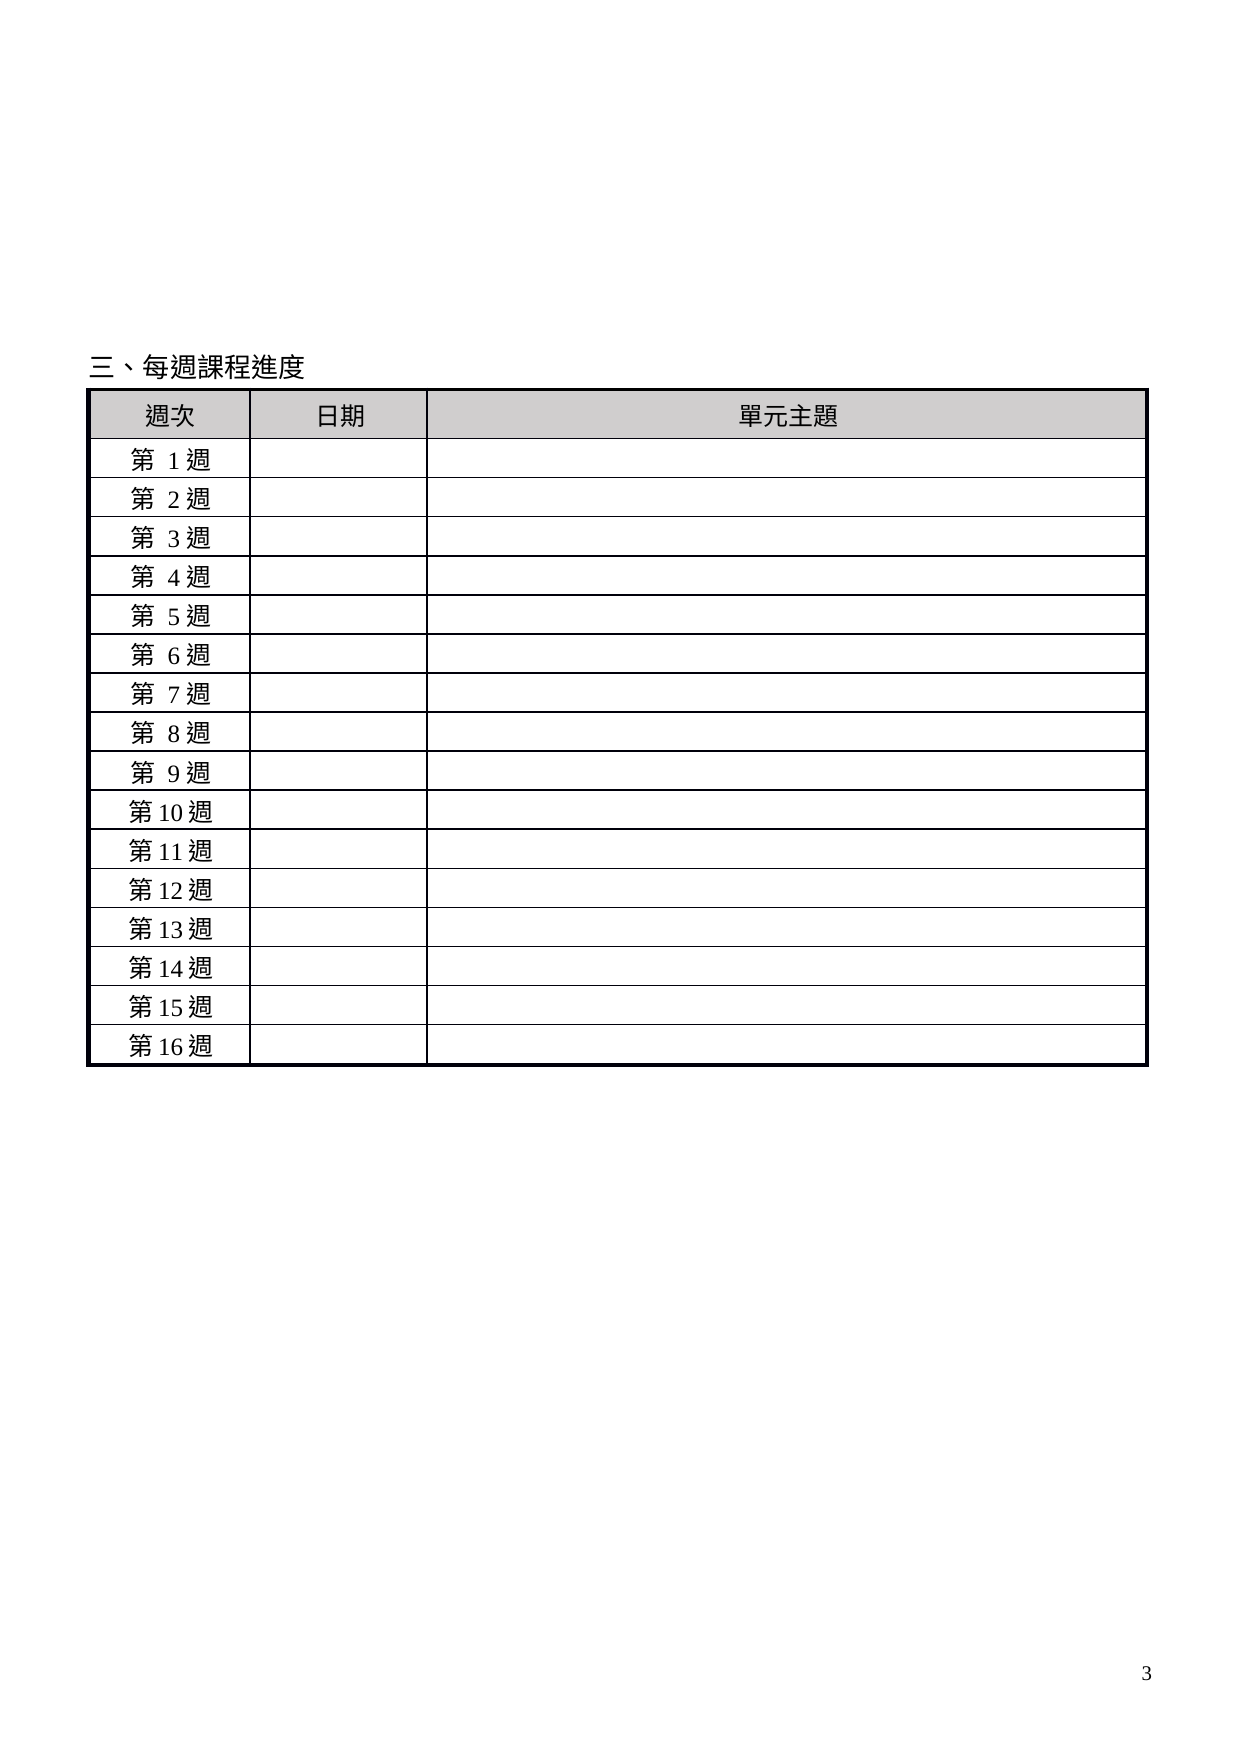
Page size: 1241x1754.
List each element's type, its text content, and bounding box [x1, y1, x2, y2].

table_cell [428, 557, 1145, 594]
table_cell [251, 869, 426, 906]
table_cell [428, 752, 1145, 789]
table_cell [251, 635, 426, 672]
table_cell [251, 752, 426, 789]
table_cell 第15週 [91, 986, 249, 1024]
table_cell [251, 517, 426, 555]
table_cell [428, 674, 1145, 711]
table_cell [428, 830, 1145, 867]
table_cell [251, 791, 426, 828]
table_cell 第 3 週 [91, 517, 249, 555]
table_cell 第 7 週 [91, 674, 249, 711]
table_cell [251, 478, 426, 516]
table_cell 第 6 週 [91, 635, 249, 672]
table_header 單元主題 [428, 391, 1145, 438]
table_cell [251, 674, 426, 711]
table_cell [428, 791, 1145, 828]
table_cell 第10週 [91, 791, 249, 828]
table_cell [428, 713, 1145, 750]
table_cell 第 5 週 [91, 596, 249, 633]
table_cell [428, 986, 1145, 1024]
table_cell 第16週 [91, 1025, 249, 1063]
table_cell [428, 517, 1145, 555]
table_cell [251, 1025, 426, 1063]
text 三、每週課程進度 [88, 335, 1152, 387]
table_header 日期 [251, 391, 426, 438]
table_cell [428, 439, 1145, 477]
table_cell [251, 713, 426, 750]
table_cell 第 9 週 [91, 752, 249, 789]
table_cell [251, 596, 426, 633]
table_cell 第11週 [91, 830, 249, 867]
table_cell [251, 947, 426, 984]
table_cell [251, 908, 426, 946]
table_cell [251, 986, 426, 1024]
table_cell 第 4 週 [91, 557, 249, 594]
table_header 週次 [91, 391, 249, 438]
table_cell [251, 557, 426, 594]
table_cell 第12週 [91, 869, 249, 906]
table_cell 第 2 週 [91, 478, 249, 516]
table_cell 第 8 週 [91, 713, 249, 750]
table_cell [428, 635, 1145, 672]
table_cell [428, 869, 1145, 906]
table_cell [428, 908, 1145, 946]
table_cell [428, 1025, 1145, 1063]
table_cell 第14週 [91, 947, 249, 984]
table_cell 第13週 [91, 908, 249, 946]
table_cell [428, 596, 1145, 633]
table_cell [428, 947, 1145, 984]
table_cell 第 1 週 [91, 439, 249, 477]
table_cell [428, 478, 1145, 516]
table_cell [251, 830, 426, 867]
table_cell [251, 439, 426, 477]
